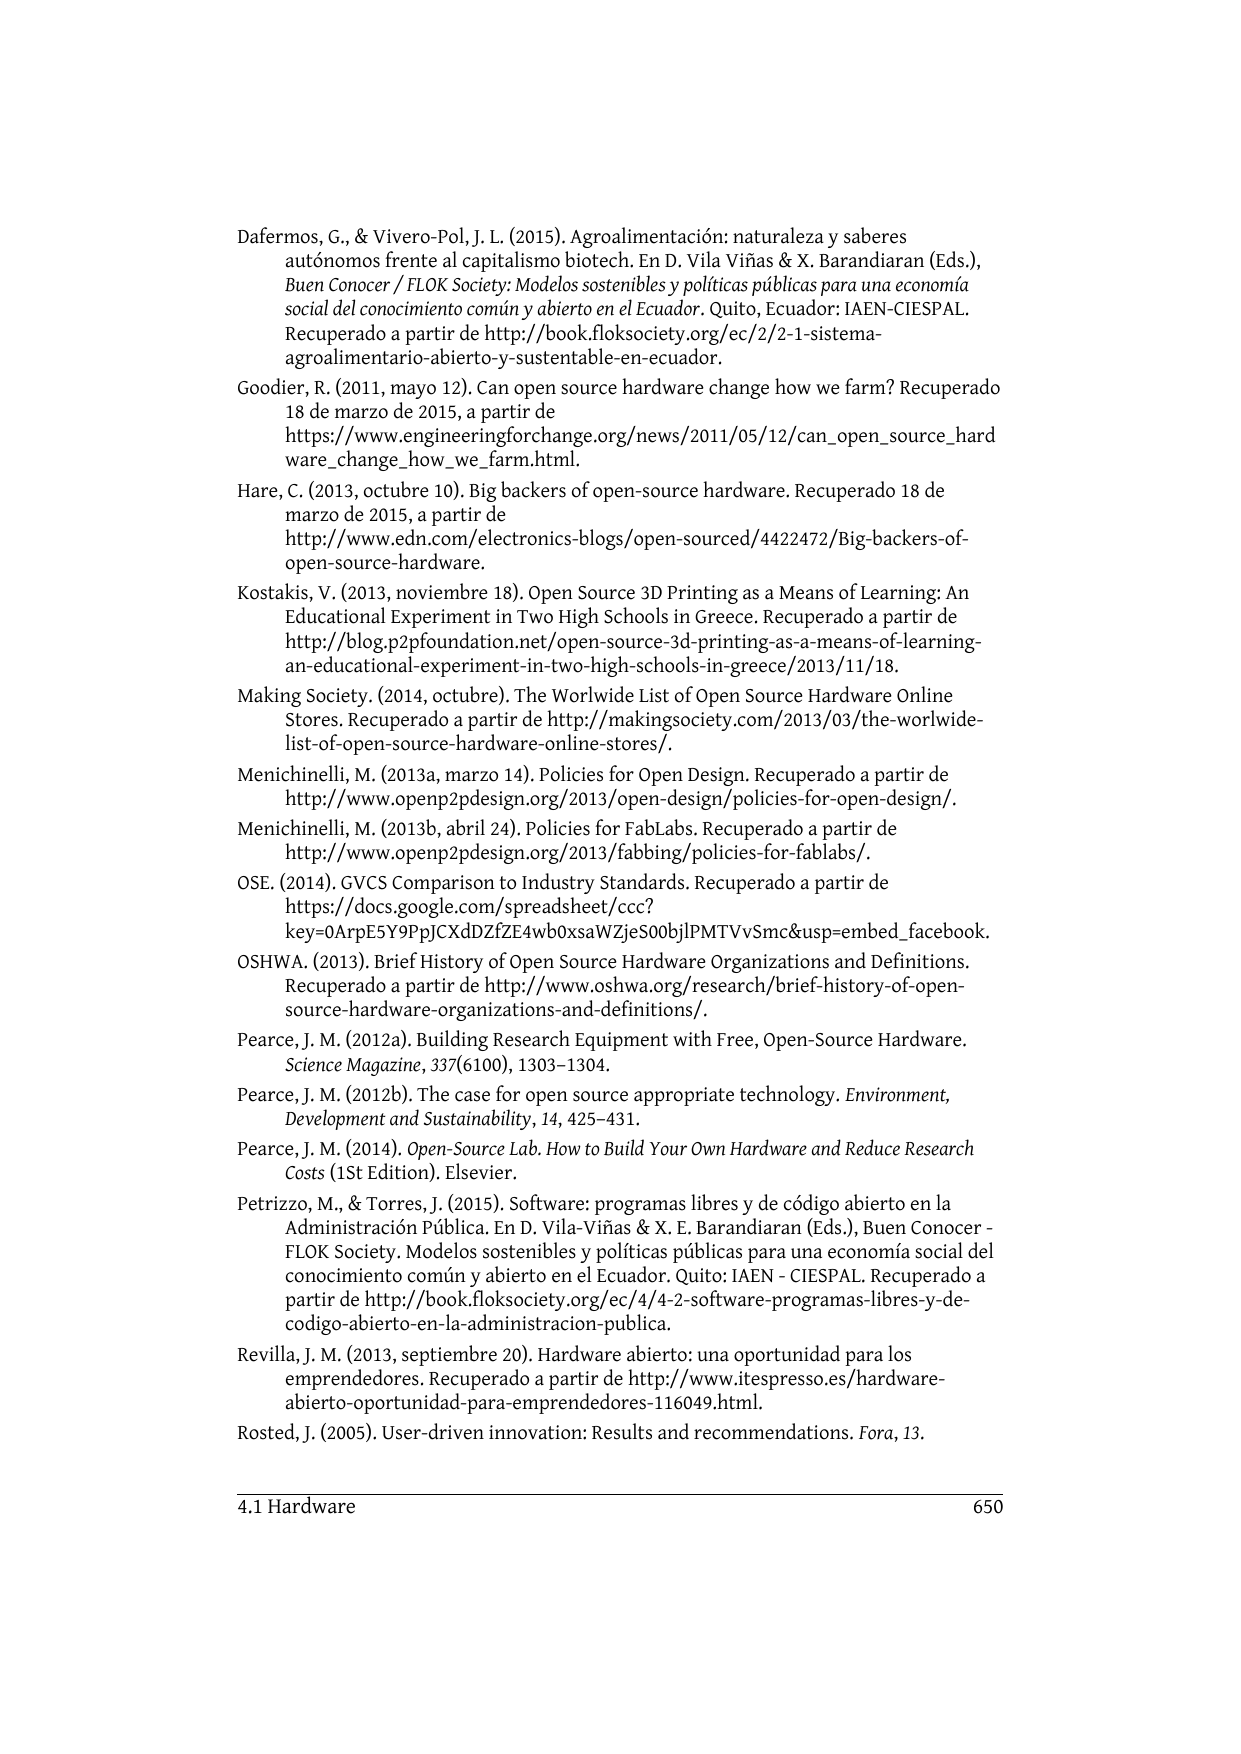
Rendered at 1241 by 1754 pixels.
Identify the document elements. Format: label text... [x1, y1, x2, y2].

text Rosted, J. (2005). User-driven innovation: Results and recommendations. Fora, 13. [237, 1421, 1003, 1445]
text Revilla, J. M. (2013, septiembre 20). Hardware abierto: una oportunidad para los emprendedores. Recuperado a partir de http://www.itespresso.es/hardware-abierto-oportunidad-para-emprendedores-116049.html. [237, 1343, 1003, 1415]
text Menichinelli, M. (2013a, marzo 14). Policies for Open Design. Recuperado a partir de http://www.openp2pdesign.org/2013/open-design/policies-for-open-design/. [237, 763, 1003, 811]
text OSE. (2014). GVCS Comparison to Industry Standards. Recuperado a partir de https://docs.google.com/spreadsheet/ccc?key=0ArpE5Y9PpJCXdDZfZE4wb0xsaWZjeS00bjlPMTVvSmc&usp=embed_facebook. [237, 871, 1003, 944]
text Petrizzo, M., & Torres, J. (2015). Software: programas libres y de código abierto en la Administración Pública. En D. Vila-Viñas & X. E. Barandiaran (Eds.), Buen Conocer - FLOK Society. Modelos sostenibles y políticas públicas para una economía social del conocimiento común y abierto en el Ecuador. Quito: IAEN - CIESPAL. Recuperado a partir de http://book.floksociety.org/ec/4/4-2-software-programas-libres-y-de-codigo-abierto-en-la-administracion-publica. [237, 1192, 1003, 1337]
text Pearce, J. M. (2012b). The case for open source appropriate technology. Environment, Development and Sustainability, 14, 425–431. [237, 1083, 1003, 1131]
text Hare, C. (2013, octubre 10). Big backers of open-source hardware. Recuperado 18 de marzo de 2015, a partir de http://www.edn.com/electronics-blogs/open-sourced/4422472/Big-backers-of-open-source-hardware. [237, 479, 1003, 575]
text Pearce, J. M. (2012a). Building Research Equipment with Free, Open-Source Hardware. Science Magazine, 337(6100), 1303–1304. [237, 1028, 1003, 1077]
text OSHWA. (2013). Brief History of Open Source Hardware Organizations and Definitions. Recuperado a partir de http://www.oshwa.org/research/brief-history-of-open-source-hardware-organizations-and-definitions/. [237, 950, 1003, 1022]
text Pearce, J. M. (2014). Open-Source Lab. How to Build Your Own Hardware and Reduce Research Costs (1St Edition). Elsevier. [237, 1137, 1003, 1186]
text Making Society. (2014, octubre). The Worlwide List of Open Source Hardware Online Stores. Recuperado a partir de http://makingsociety.com/2013/03/the-worlwide-list-of-open-source-hardware-online-stores/. [237, 684, 1003, 757]
text Goodier, R. (2011, mayo 12). Can open source hardware change how we farm? Recuperado 18 de marzo de 2015, a partir de https://www.engineeringforchange.org/news/2011/05/12/can_open_source_hardware_change_how_we_farm.html. [237, 376, 1003, 473]
text Kostakis, V. (2013, noviembre 18). Open Source 3D Printing as a Means of Learning: An Educational Experiment in Two High Schools in Greece. Recuperado a partir de http://blog.p2pfoundation.net/open-source-3d-printing-as-a-means-of-learning-an-educational-experiment-in-two-high-schools-in-greece/2013/11/18. [237, 581, 1003, 678]
text Dafermos, G., & Vivero-Pol, J. L. (2015). Agroalimentación: naturaleza y saberes autónomos frente al capitalismo biotech. En D. Vila Viñas & X. Barandiaran (Eds.), Buen Conocer / FLOK Society: Modelos sostenibles y políticas públicas para una economía social del conocimiento común y abierto en el Ecuador. Quito, Ecuador: IAEN-CIESPAL. Recuperado a partir de http://book.floksociety.org/ec/2/2-1-sistema-agroalimentario-abierto-y-sustentable-en-ecuador. [237, 225, 1003, 370]
text Menichinelli, M. (2013b, abril 24). Policies for FabLabs. Recuperado a partir de http://www.openp2pdesign.org/2013/fabbing/policies-for-fablabs/. [237, 817, 1003, 865]
